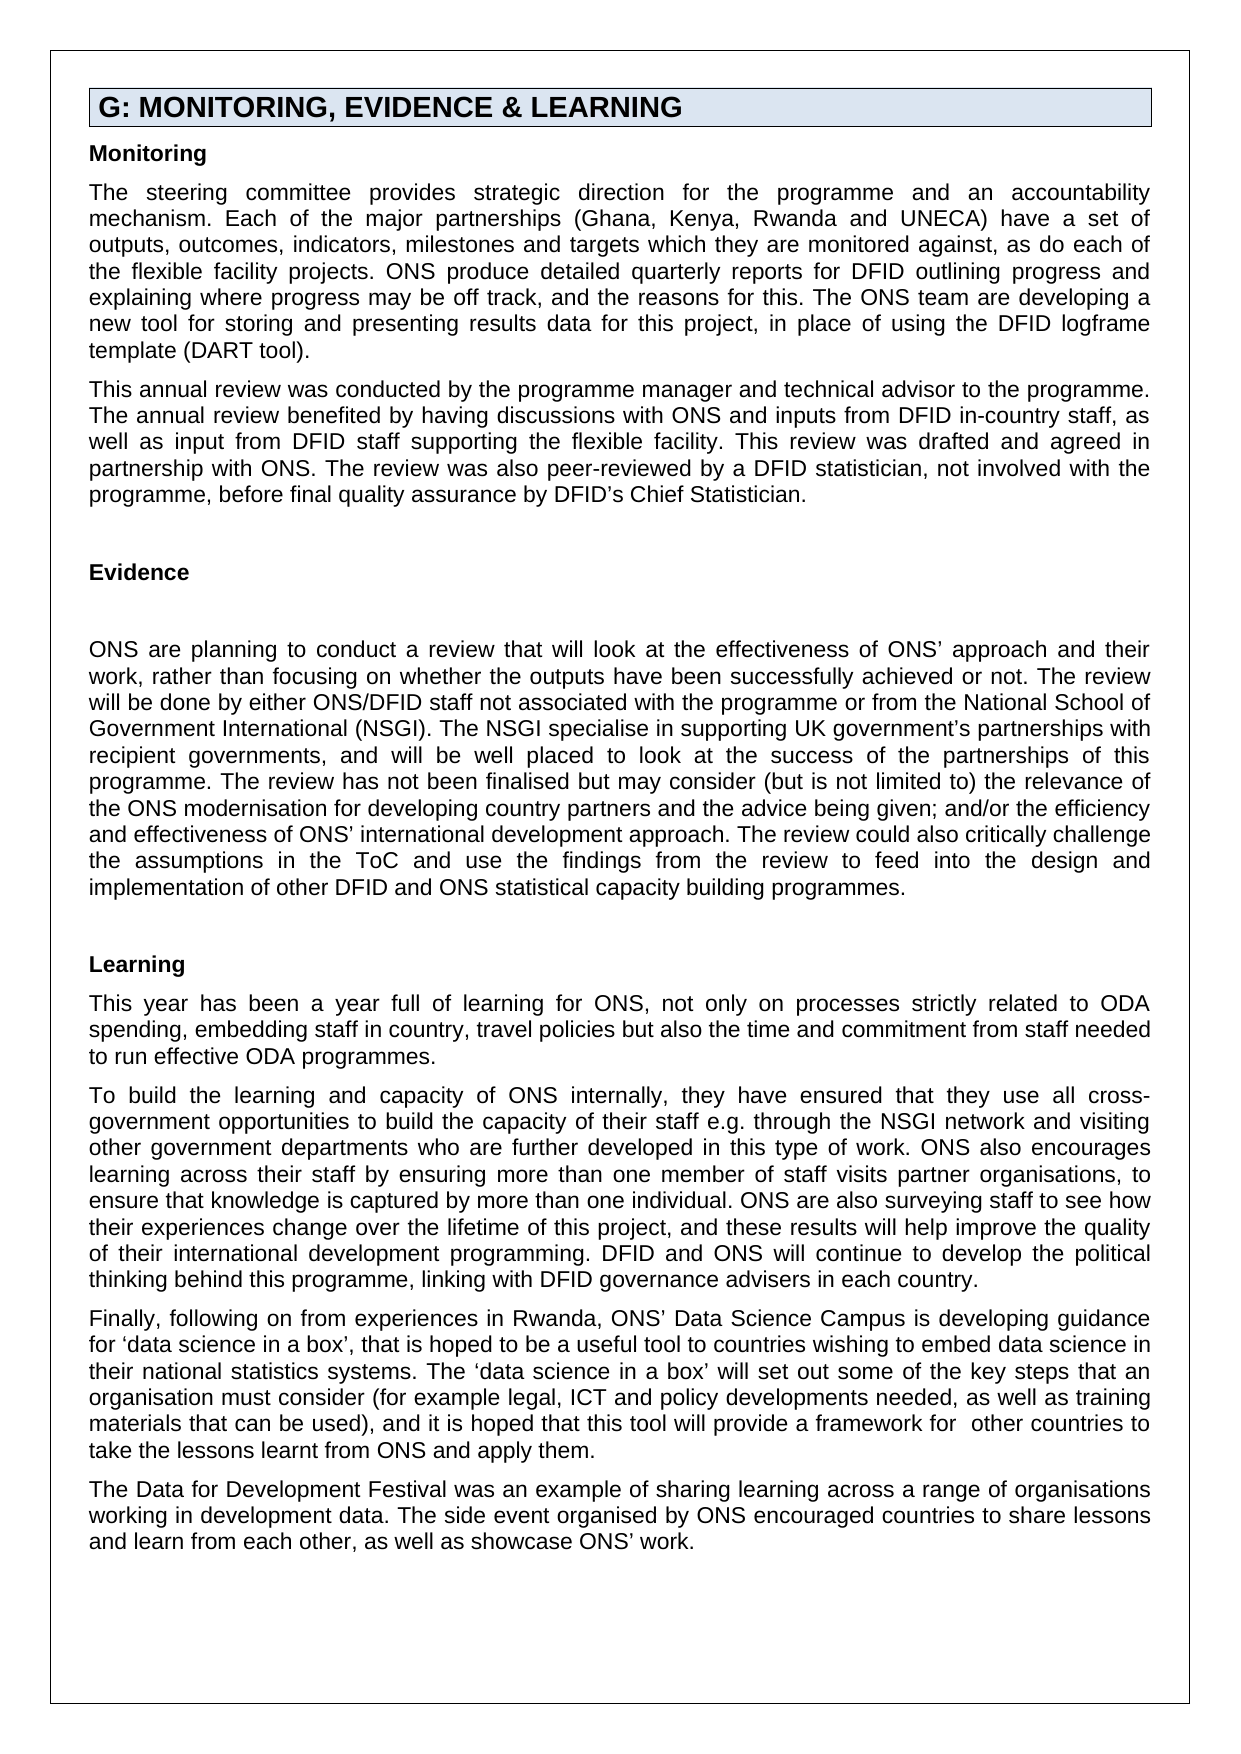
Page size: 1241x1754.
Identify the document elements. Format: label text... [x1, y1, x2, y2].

text Finally, following on from experiences in Rwanda, ONS’ Data Science Campus is developing guidance for ‘data science in a box’, that is hoped to be a useful tool to countries wishing to embed data science in their national statistics systems. The ‘data science in a box’ will set out some of the key steps that an organisation must consider (for example legal, ICT and policy developments needed, as well as training materials that can be used), and it is hoped that this tool will provide a framework for other countries to take the lessons learnt from ONS and apply them. [89, 1305, 1152, 1463]
text G: MONITORING, EVIDENCE & LEARNING [90, 89, 1151, 126]
text This annual review was conducted by the programme manager and technical advisor to the programme. The annual review benefited by having discussions with ONS and inputs from DFID in-country staff, as well as input from DFID staff supporting the flexible facility. This review was drafted and agreed in partnership with ONS. The review was also peer-reviewed by a DFID statistician, not involved with the programme, before final quality assurance by DFID’s Chief Statistician. [89, 376, 1152, 507]
text Evidence [89, 559, 1152, 585]
text The Data for Development Festival was an example of sharing learning across a range of organisations working in development data. The side event organised by ONS encouraged countries to share lessons and learn from each other, as well as showcase ONS’ work. [89, 1476, 1152, 1555]
text ONS are planning to conduct a review that will look at the effectiveness of ONS’ approach and their work, rather than focusing on whether the outputs have been successfully achieved or not. The review will be done by either ONS/DFID staff not associated with the programme or from the National School of Government International (NSGI). The NSGI specialise in supporting UK government’s partnerships with recipient governments, and will be well placed to look at the success of the partnerships of this programme. The review has not been finalised but may consider (but is not limited to) the relevance of the ONS modernisation for developing country partners and the advice being given; and/or the efficiency and effectiveness of ONS’ international development approach. The review could also critically challenge the assumptions in the ToC and use the findings from the review to feed into the design and implementation of other DFID and ONS statistical capacity building programmes. [89, 636, 1152, 900]
text Monitoring [89, 140, 1152, 166]
text To build the learning and capacity of ONS internally, they have ensured that they use all cross-government opportunities to build the capacity of their staff e.g. through the NSGI network and visiting other government departments who are further developed in this type of work. ONS also encourages learning across their staff by ensuring more than one member of staff visits partner organisations, to ensure that knowledge is captured by more than one individual. ONS are also surveying staff to see how their experiences change over the lifetime of this project, and these results will help improve the quality of their international development programming. DFID and ONS will continue to develop the political thinking behind this programme, linking with DFID governance advisers in each country. [89, 1082, 1152, 1292]
text Learning [89, 951, 1152, 978]
text The steering committee provides strategic direction for the programme and an accountability mechanism. Each of the major partnerships (Ghana, Kenya, Rwanda and UNECA) have a set of outputs, outcomes, indicators, milestones and targets which they are monitored against, as do each of the flexible facility projects. ONS produce detailed quarterly reports for DFID outlining progress and explaining where progress may be off track, and the reasons for this. The ONS team are developing a new tool for storing and presenting results data for this project, in place of using the DFID logframe template (DART tool). [89, 178, 1152, 363]
text This year has been a year full of learning for ONS, not only on processes strictly related to ODA spending, embedding staff in country, travel policies but also the time and commitment from staff needed to run effective ODA programmes. [89, 990, 1152, 1069]
